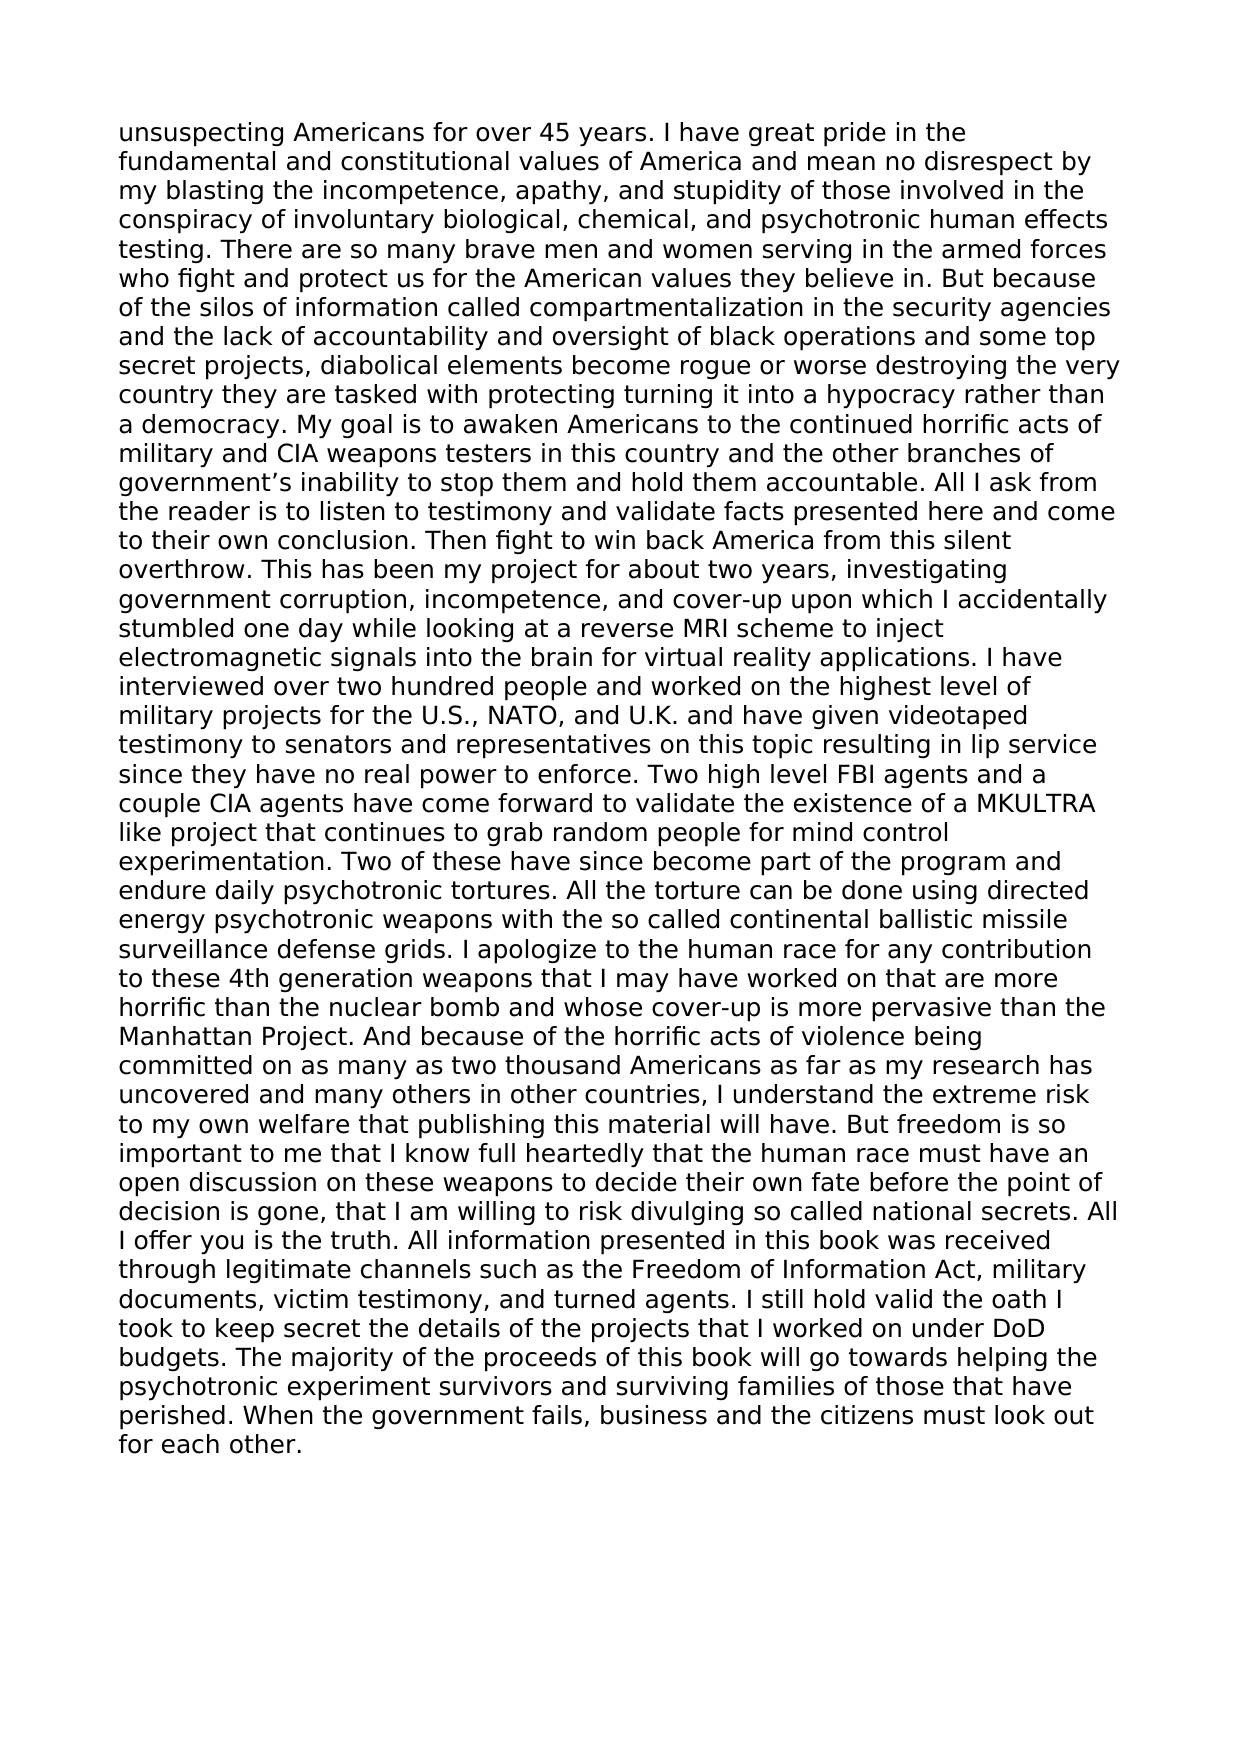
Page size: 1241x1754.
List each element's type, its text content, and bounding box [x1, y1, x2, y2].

text unsuspecting Americans for over 45 years. I have great pride in the fundamental and constitutional values of America and mean no disrespect by my blasting the incompetence, apathy, and stupidity of those involved in the conspiracy of involuntary biological, chemical, and psychotronic human effects testing. There are so many brave men and women serving in the armed forces who fight and protect us for the American values they believe in. But because of the silos of information called compartmentalization in the security agencies and the lack of accountability and oversight of black operations and some top secret projects, diabolical elements become rogue or worse destroying the very country they are tasked with protecting turning it into a hypocracy rather than a democracy. My goal is to awaken Americans to the continued horrific acts of military and CIA weapons testers in this country and the other branches of government’s inability to stop them and hold them accountable. All I ask from the reader is to listen to testimony and validate facts presented here and come to their own conclusion. Then fight to win back America from this silent overthrow. This has been my project for about two years, investigating government corruption, incompetence, and cover-up upon which I accidentally stumbled one day while looking at a reverse MRI scheme to inject electromagnetic signals into the brain for virtual reality applications. I have interviewed over two hundred people and worked on the highest level of military projects for the U.S., NATO, and U.K. and have given videotaped testimony to senators and representatives on this topic resulting in lip service since they have no real power to enforce. Two high level FBI agents and a couple CIA agents have come forward to validate the existence of a MKULTRA like project that continues to grab random people for mind control experimentation. Two of these have since become part of the program and endure daily psychotronic tortures. All the torture can be done using directed energy psychotronic weapons with the so called continental ballistic missile surveillance defense grids. I apologize to the human race for any contribution to these 4th generation weapons that I may have worked on that are more horrific than the nuclear bomb and whose cover-up is more pervasive than the Manhattan Project. And because of the horrific acts of violence being committed on as many as two thousand Americans as far as my research has uncovered and many others in other countries, I understand the extreme risk to my own welfare that publishing this material will have. But freedom is so important to me that I know full heartedly that the human race must have an open discussion on these weapons to decide their own fate before the point of decision is gone, that I am willing to risk divulging so called national secrets. All I offer you is the truth. All information presented in this book was received through legitimate channels such as the Freedom of Information Act, military documents, victim testimony, and turned agents. I still hold valid the oath I took to keep secret the details of the projects that I worked on under DoD budgets. The majority of the proceeds of this book will go towards helping the psychotronic experiment survivors and surviving families of those that have perished. When the government fails, business and the citizens must look out for each other. [118, 118, 1122, 1460]
